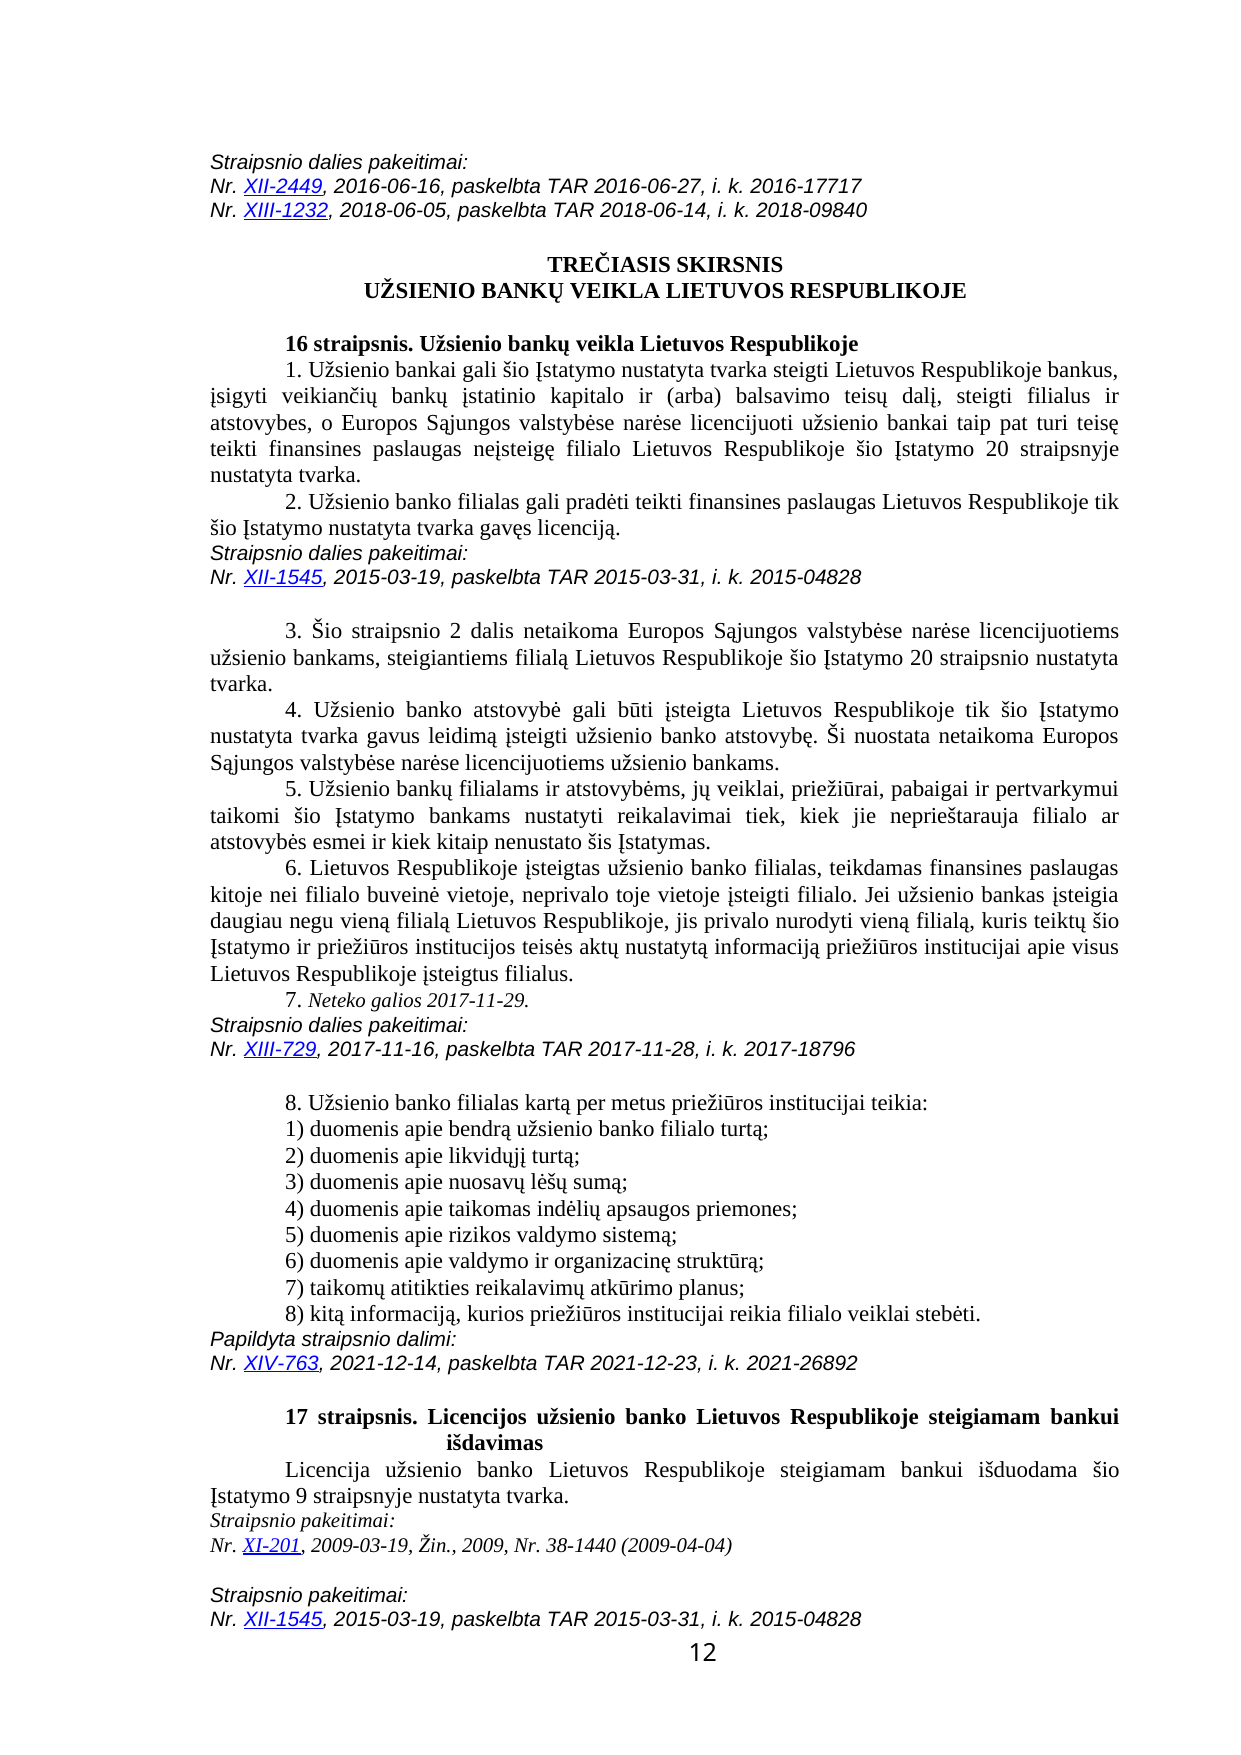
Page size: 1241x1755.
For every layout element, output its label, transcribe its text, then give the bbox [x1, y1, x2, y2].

text 1) duomenis apie bendrą užsienio banko filialo turtą; [210, 1116, 1120, 1142]
text 8. Užsienio banko filialas kartą per metus priežiūros institucijai teikia: [210, 1089, 1120, 1116]
text 6. Lietuvos Respublikoje įsteigtas užsienio banko filialas, teikdamas finansines paslaugas kitoje nei filialo buveinė vietoje, neprivalo toje vietoje įsteigti filialo. Jei užsienio bankas įsteigia daugiau negu vieną filialą Lietuvos Respublikoje, jis privalo nurodyti vieną filialą, kuris teiktų šio Įstatymo ir priežiūros institucijos teisės aktų nustatytą informaciją priežiūros institucijai apie visus Lietuvos Respublikoje įsteigtus filialus. [210, 854, 1120, 986]
text 5) duomenis apie rizikos valdymo sistemą; [210, 1221, 1120, 1247]
text 7. Neteko galios 2017-11-29. [210, 986, 1120, 1012]
text Nr. XII-1545, 2015-03-19, paskelbta TAR 2015-03-31, i. k. 2015-04828 [210, 1607, 1120, 1631]
text UŽSIENIO BANKŲ VEIKLA LIETUVOS RESPUBLIKOJE [210, 277, 1120, 303]
text 2. Užsienio banko filialas gali pradėti teikti finansines paslaugas Lietuvos Respublikoje tik šio Įstatymo nustatyta tvarka gavęs licenciją. [210, 488, 1120, 541]
text Nr. XII-2449, 2016-06-16, paskelbta TAR 2016-06-27, i. k. 2016-17717 [210, 174, 1120, 198]
text TREČIASIS SKIRSNIS [210, 251, 1120, 277]
text Straipsnio dalies pakeitimai: [210, 1012, 1120, 1036]
text Nr. XIII-1232, 2018-06-05, paskelbta TAR 2018-06-14, i. k. 2018-09840 [210, 198, 1120, 222]
text 3) duomenis apie nuosavų lėšų sumą; [210, 1168, 1120, 1194]
text 7) taikomų atitikties reikalavimų atkūrimo planus; [210, 1274, 1120, 1300]
text 1. Užsienio bankai gali šio Įstatymo nustatyta tvarka steigti Lietuvos Respublikoje bankus, įsigyti veikiančių bankų įstatinio kapitalo ir (arba) balsavimo teisų dalį, steigti filialus ir atstovybes, o Europos Sąjungos valstybėse narėse licencijuoti užsienio bankai taip pat turi teisę teikti finansines paslaugas neįsteigę filialo Lietuvos Respublikoje šio Įstatymo 20 straipsnyje nustatyta tvarka. [210, 356, 1120, 488]
text 6) duomenis apie valdymo ir organizacinę struktūrą; [210, 1247, 1120, 1274]
text 8) kitą informaciją, kurios priežiūros institucijai reikia filialo veiklai stebėti. [210, 1300, 1120, 1326]
text Licencija užsienio banko Lietuvos Respublikoje steigiamam bankui išduodama šio Įstatymo 9 straipsnyje nustatyta tvarka. [210, 1456, 1120, 1508]
text Papildyta straipsnio dalimi: [210, 1326, 1120, 1350]
text Straipsnio pakeitimai: [210, 1508, 1120, 1532]
text Straipsnio dalies pakeitimai: [210, 150, 1120, 174]
text Straipsnio pakeitimai: [210, 1583, 1120, 1607]
text Straipsnio dalies pakeitimai: [210, 541, 1120, 564]
text 3. Šio straipsnio 2 dalis netaikoma Europos Sąjungos valstybėse narėse licencijuotiems užsienio bankams, steigiantiems filialą Lietuvos Respublikoje šio Įstatymo 20 straipsnio nustatyta tvarka. [210, 617, 1120, 696]
text Nr. XIV-763, 2021-12-14, paskelbta TAR 2021-12-23, i. k. 2021-26892 [210, 1350, 1120, 1374]
text Nr. XIII-729, 2017-11-16, paskelbta TAR 2017-11-28, i. k. 2017-18796 [210, 1036, 1120, 1060]
text 2) duomenis apie likvidųjį turtą; [210, 1142, 1120, 1168]
text 16 straipsnis. Užsienio bankų veikla Lietuvos Respublikoje [210, 330, 1120, 356]
text 4) duomenis apie taikomas indėlių apsaugos priemones; [210, 1194, 1120, 1221]
text Nr. XI-201, 2009-03-19, Žin., 2009, Nr. 38-1440 (2009-04-04) [210, 1532, 1120, 1557]
text 17 straipsnis. Licencijos užsienio banko Lietuvos Respublikoje steigiamam bankui išdavimas [285, 1403, 1120, 1456]
text Nr. XII-1545, 2015-03-19, paskelbta TAR 2015-03-31, i. k. 2015-04828 [210, 564, 1120, 588]
text 4. Užsienio banko atstovybė gali būti įsteigta Lietuvos Respublikoje tik šio Įstatymo nustatyta tvarka gavus leidimą įsteigti užsienio banko atstovybę. Ši nuostata netaikoma Europos Sąjungos valstybėse narėse licencijuotiems užsienio bankams. [210, 696, 1120, 775]
text 5. Užsienio bankų filialams ir atstovybėms, jų veiklai, priežiūrai, pabaigai ir pertvarkymui taikomi šio Įstatymo bankams nustatyti reikalavimai tiek, kiek jie neprieštarauja filialo ar atstovybės esmei ir kiek kitaip nenustato šis Įstatymas. [210, 775, 1120, 854]
